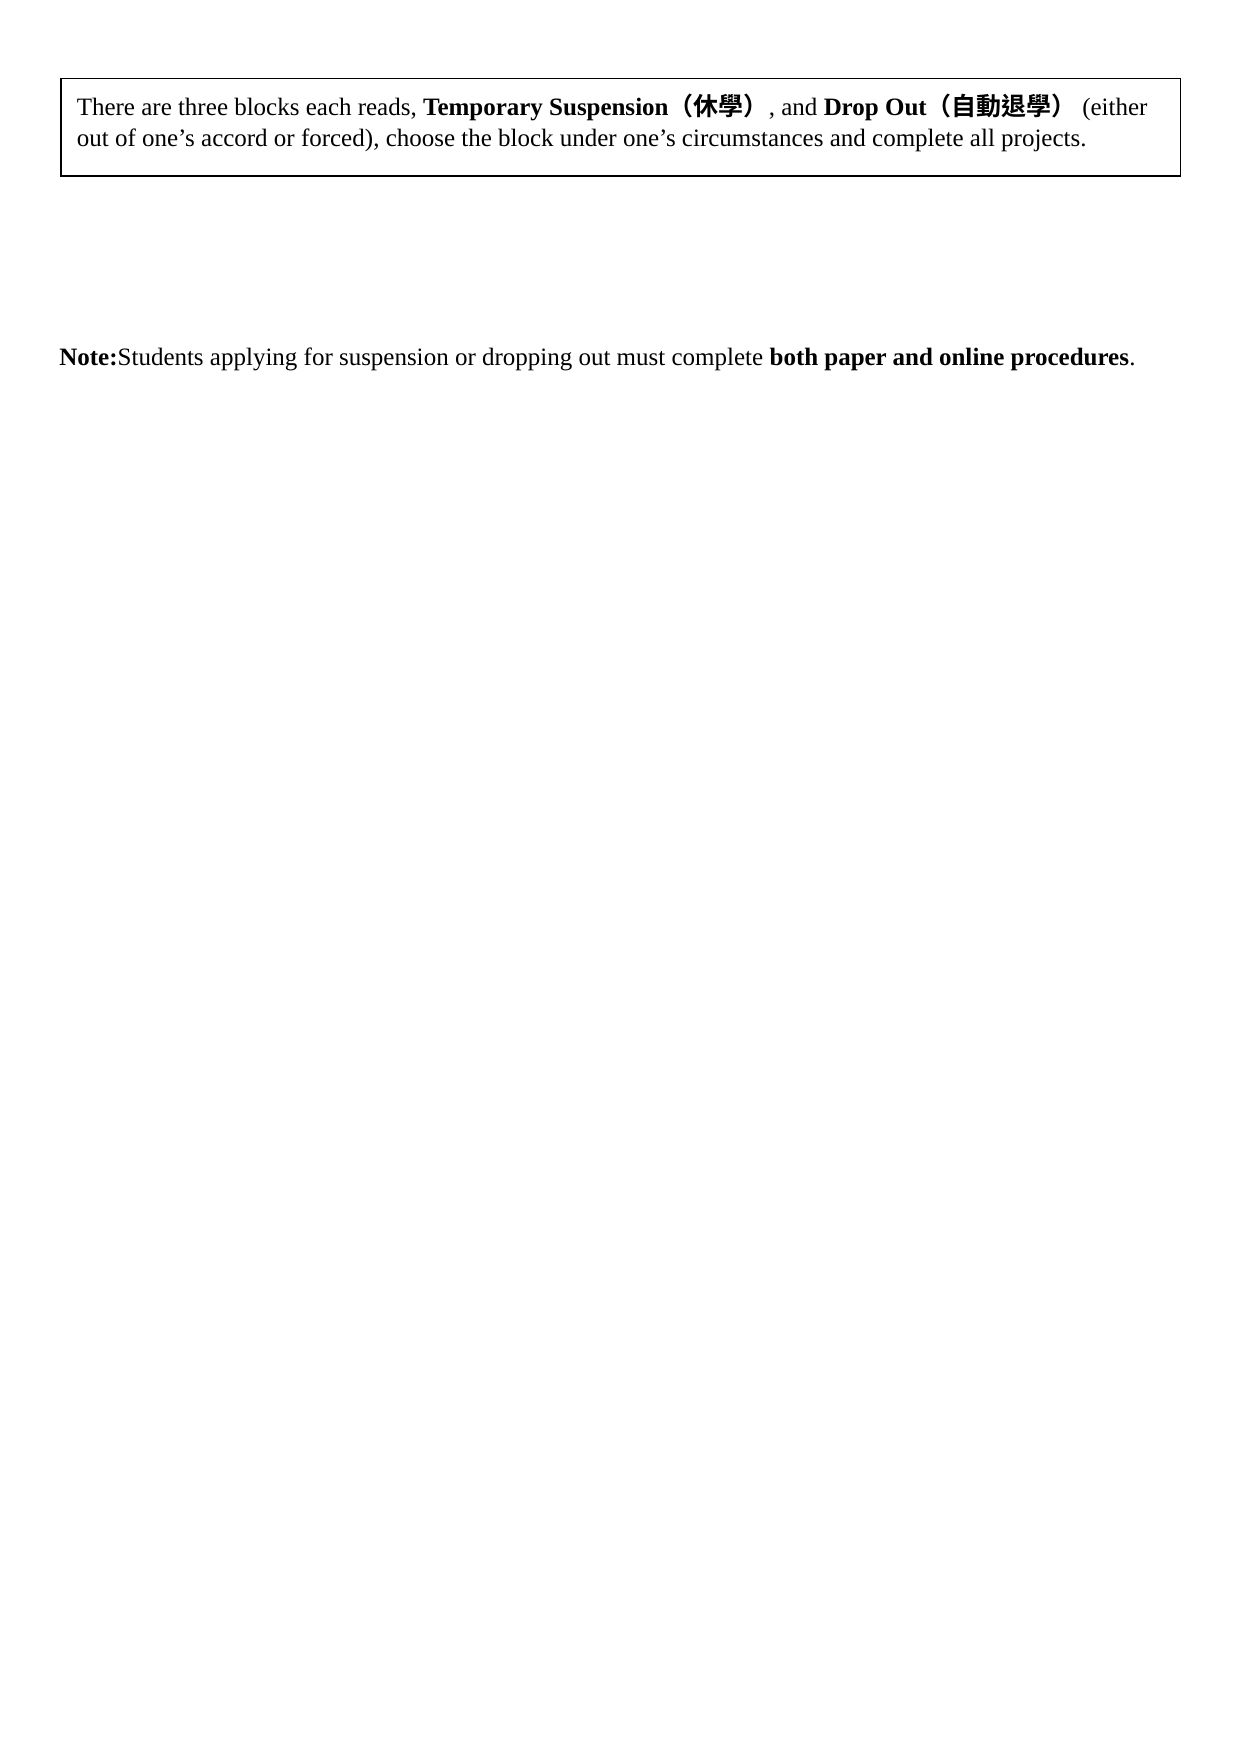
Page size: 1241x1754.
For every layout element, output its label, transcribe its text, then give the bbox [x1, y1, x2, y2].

text There are three blocks each reads, Temporary Suspension（休學）, and Drop Out（自動退學） (either out of one’s accord or forced), choose the block under one’s circumstances and complete all projects. [77, 87, 1165, 152]
text Note:Students applying for suspension or dropping out must complete both paper and online procedures. [59, 314, 1181, 377]
